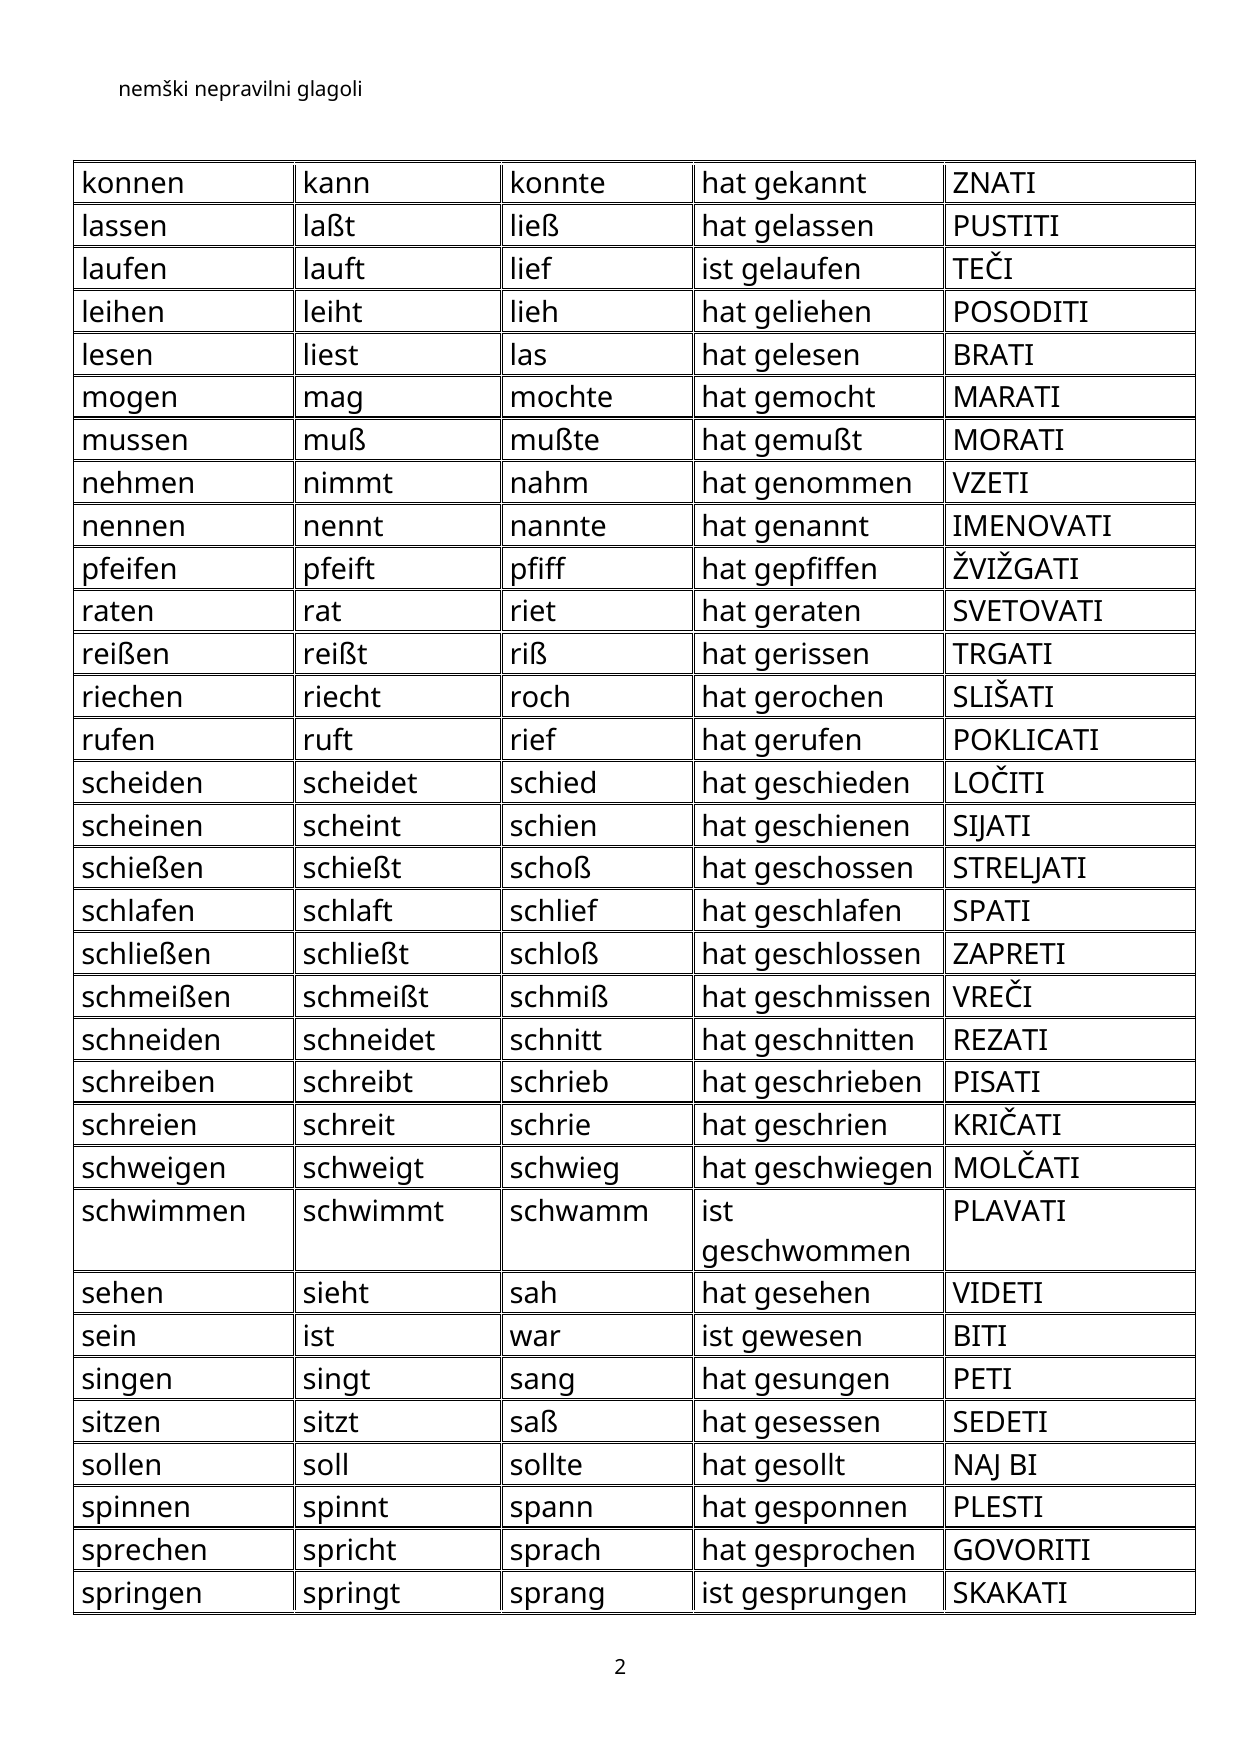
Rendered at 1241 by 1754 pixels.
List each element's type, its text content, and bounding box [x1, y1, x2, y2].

table_cell schreien [74, 1105, 293, 1144]
table_cell laßt [296, 205, 500, 245]
table_cell sah [503, 1273, 692, 1312]
table_cell ist gewesen [695, 1315, 943, 1355]
table_cell nimmt [296, 462, 500, 502]
table_cell hat geschnitten [695, 1019, 943, 1058]
table_cell schreibt [296, 1062, 500, 1101]
table_cell konnte [501, 163, 693, 202]
table_cell riß [503, 634, 692, 673]
table_cell rat [296, 591, 500, 630]
table_cell nehmen [74, 462, 293, 502]
table_cell hat geschmissen [695, 976, 943, 1016]
table_cell schwimmt [296, 1190, 500, 1269]
table_cell sitzen [74, 1401, 293, 1441]
table_cell nennen [74, 505, 293, 545]
table_cell saß [503, 1401, 692, 1441]
table_cell laufen [74, 248, 293, 288]
table_cell sitzt [296, 1401, 500, 1441]
table_cell schwamm [503, 1190, 692, 1269]
table_cell SLIŠATI [946, 676, 1195, 716]
table_cell singt [296, 1358, 500, 1398]
table_cell hat gepfiffen [695, 548, 943, 588]
table_cell hat geschwiegen [695, 1147, 943, 1187]
table_cell sollte [503, 1444, 692, 1483]
table_cell SKAKATI [944, 1572, 1195, 1612]
table_cell POSODITI [946, 291, 1195, 331]
table_cell PLESTI [946, 1487, 1195, 1526]
table_cell raten [74, 591, 293, 630]
table_cell sprang [501, 1572, 693, 1612]
table_cell hat geschienen [695, 805, 943, 844]
table_cell springt [295, 1572, 501, 1612]
table_cell kann [295, 163, 501, 202]
table_cell rief [503, 719, 692, 759]
table_cell leiht [296, 291, 500, 331]
table_cell MARATI [946, 377, 1195, 416]
table_cell schwieg [503, 1147, 692, 1187]
table_cell soll [296, 1444, 500, 1483]
table_cell riet [503, 591, 692, 630]
table_cell sein [74, 1315, 293, 1355]
table_cell ŽVIŽGATI [946, 548, 1195, 588]
table_cell spinnen [74, 1487, 293, 1526]
table_cell mussen [74, 420, 293, 459]
table_cell schmeißen [74, 976, 293, 1016]
table_cell lassen [74, 205, 293, 245]
table_cell reißen [74, 634, 293, 673]
table_cell schneidet [296, 1019, 500, 1058]
table_cell hat geschrien [695, 1105, 943, 1144]
table_cell sprach [503, 1530, 692, 1569]
table_cell las [503, 334, 692, 373]
table_cell ist geschwommen [695, 1190, 943, 1269]
table_cell hat gesessen [695, 1401, 943, 1441]
table_cell PETI [946, 1358, 1195, 1398]
table_cell schneiden [74, 1019, 293, 1058]
table_cell ist gelaufen [695, 248, 943, 288]
table_cell leihen [74, 291, 293, 331]
table_cell scheint [296, 805, 500, 844]
table_cell sang [503, 1358, 692, 1398]
table_cell liest [296, 334, 500, 373]
table_cell hat gesollt [695, 1444, 943, 1483]
table_cell schweigt [296, 1147, 500, 1187]
table_cell schreiben [74, 1062, 293, 1101]
table_cell schloß [503, 933, 692, 973]
table_cell VREČI [946, 976, 1195, 1016]
table_cell REZATI [946, 1019, 1195, 1058]
table_cell schmeißt [296, 976, 500, 1016]
table_cell SEDETI [946, 1401, 1195, 1441]
table_cell hat gerochen [695, 676, 943, 716]
table_cell VZETI [946, 462, 1195, 502]
table_cell sollen [74, 1444, 293, 1483]
table_cell schnitt [503, 1019, 692, 1058]
table_cell hat genommen [695, 462, 943, 502]
table_cell hat gesprochen [695, 1530, 943, 1569]
table_cell schmiß [503, 976, 692, 1016]
table_cell riechen [74, 676, 293, 716]
table_cell scheinen [74, 805, 293, 844]
table_cell pfeifen [74, 548, 293, 588]
table_cell hat gerufen [695, 719, 943, 759]
table_cell lesen [74, 334, 293, 373]
table_cell roch [503, 676, 692, 716]
table_cell schwimmen [74, 1190, 293, 1269]
table_cell hat geschrieben [695, 1062, 943, 1101]
table_cell BITI [946, 1315, 1195, 1355]
table_cell schrieb [503, 1062, 692, 1101]
table_cell nannte [503, 505, 692, 545]
table_cell TRGATI [946, 634, 1195, 673]
table_cell lief [503, 248, 692, 288]
table_cell singen [74, 1358, 293, 1398]
table_cell STRELJATI [946, 848, 1195, 887]
table_cell nahm [503, 462, 692, 502]
table_cell PLAVATI [946, 1190, 1195, 1269]
table_cell springen [74, 1569, 295, 1612]
table_cell mag [296, 377, 500, 416]
table_cell POKLICATI [946, 719, 1195, 759]
table_cell VIDETI [946, 1273, 1195, 1312]
table_cell mogen [74, 377, 293, 416]
table_cell MORATI [946, 420, 1195, 459]
table_cell GOVORITI [946, 1530, 1195, 1569]
table_cell hat geschieden [695, 762, 943, 802]
table_cell ruft [296, 719, 500, 759]
table_cell spricht [296, 1530, 500, 1569]
table_cell PUSTITI [946, 205, 1195, 245]
table_cell schied [503, 762, 692, 802]
table_cell pfeift [296, 548, 500, 588]
table_cell LOČITI [946, 762, 1195, 802]
table_cell scheidet [296, 762, 500, 802]
table_cell nennt [296, 505, 500, 545]
table_cell IMENOVATI [946, 505, 1195, 545]
table_cell pfiff [503, 548, 692, 588]
table_cell schoß [503, 848, 692, 887]
table_cell rufen [74, 719, 293, 759]
table_cell NAJ BI [946, 1444, 1195, 1483]
table_cell BRATI [946, 334, 1195, 373]
table_cell schweigen [74, 1147, 293, 1187]
table_cell schlief [503, 890, 692, 930]
table_cell ist [296, 1315, 500, 1355]
table_cell schließen [74, 933, 293, 973]
table_cell hat gesungen [695, 1358, 943, 1398]
table_cell riecht [296, 676, 500, 716]
table_cell hat gemocht [695, 377, 943, 416]
table_cell hat gesehen [695, 1273, 943, 1312]
table_cell ist gesprungen [694, 1572, 944, 1612]
table_cell SVETOVATI [946, 591, 1195, 630]
table_cell hat gekannt [694, 163, 944, 202]
table_cell mußte [503, 420, 692, 459]
table_cell hat geschlossen [695, 933, 943, 973]
table_cell hat gerissen [695, 634, 943, 673]
table_cell hat gesponnen [695, 1487, 943, 1526]
table_cell ZAPRETI [946, 933, 1195, 973]
table_cell sehen [74, 1273, 293, 1312]
table_cell muß [296, 420, 500, 459]
table_cell hat geschlafen [695, 890, 943, 930]
table_cell schließt [296, 933, 500, 973]
table_cell schien [503, 805, 692, 844]
table_cell MOLČATI [946, 1147, 1195, 1187]
table_cell lauft [296, 248, 500, 288]
table_cell hat gelesen [695, 334, 943, 373]
table_cell mochte [503, 377, 692, 416]
table_cell sprechen [74, 1530, 293, 1569]
table_cell lieh [503, 291, 692, 331]
table_cell schlafen [74, 890, 293, 930]
table_cell schrie [503, 1105, 692, 1144]
table_cell ZNATI [944, 163, 1195, 202]
table_cell schreit [296, 1105, 500, 1144]
table_cell PISATI [946, 1062, 1195, 1101]
table_cell hat geliehen [695, 291, 943, 331]
table_cell SPATI [946, 890, 1195, 930]
table_cell schießen [74, 848, 293, 887]
table_cell scheiden [74, 762, 293, 802]
table_cell reißt [296, 634, 500, 673]
table_cell sieht [296, 1273, 500, 1312]
table_cell hat gelassen [695, 205, 943, 245]
table_cell hat gemußt [695, 420, 943, 459]
table_cell TEČI [946, 248, 1195, 288]
table_cell war [503, 1315, 692, 1355]
table_cell hat genannt [695, 505, 943, 545]
table_cell schlaft [296, 890, 500, 930]
table_cell ließ [503, 205, 692, 245]
table_cell SIJATI [946, 805, 1195, 844]
table_cell konnen [74, 161, 295, 202]
table_cell schießt [296, 848, 500, 887]
table_cell hat geschossen [695, 848, 943, 887]
table_cell spann [503, 1487, 692, 1526]
table_cell spinnt [296, 1487, 500, 1526]
table_cell hat geraten [695, 591, 943, 630]
table_cell KRIČATI [946, 1105, 1195, 1144]
